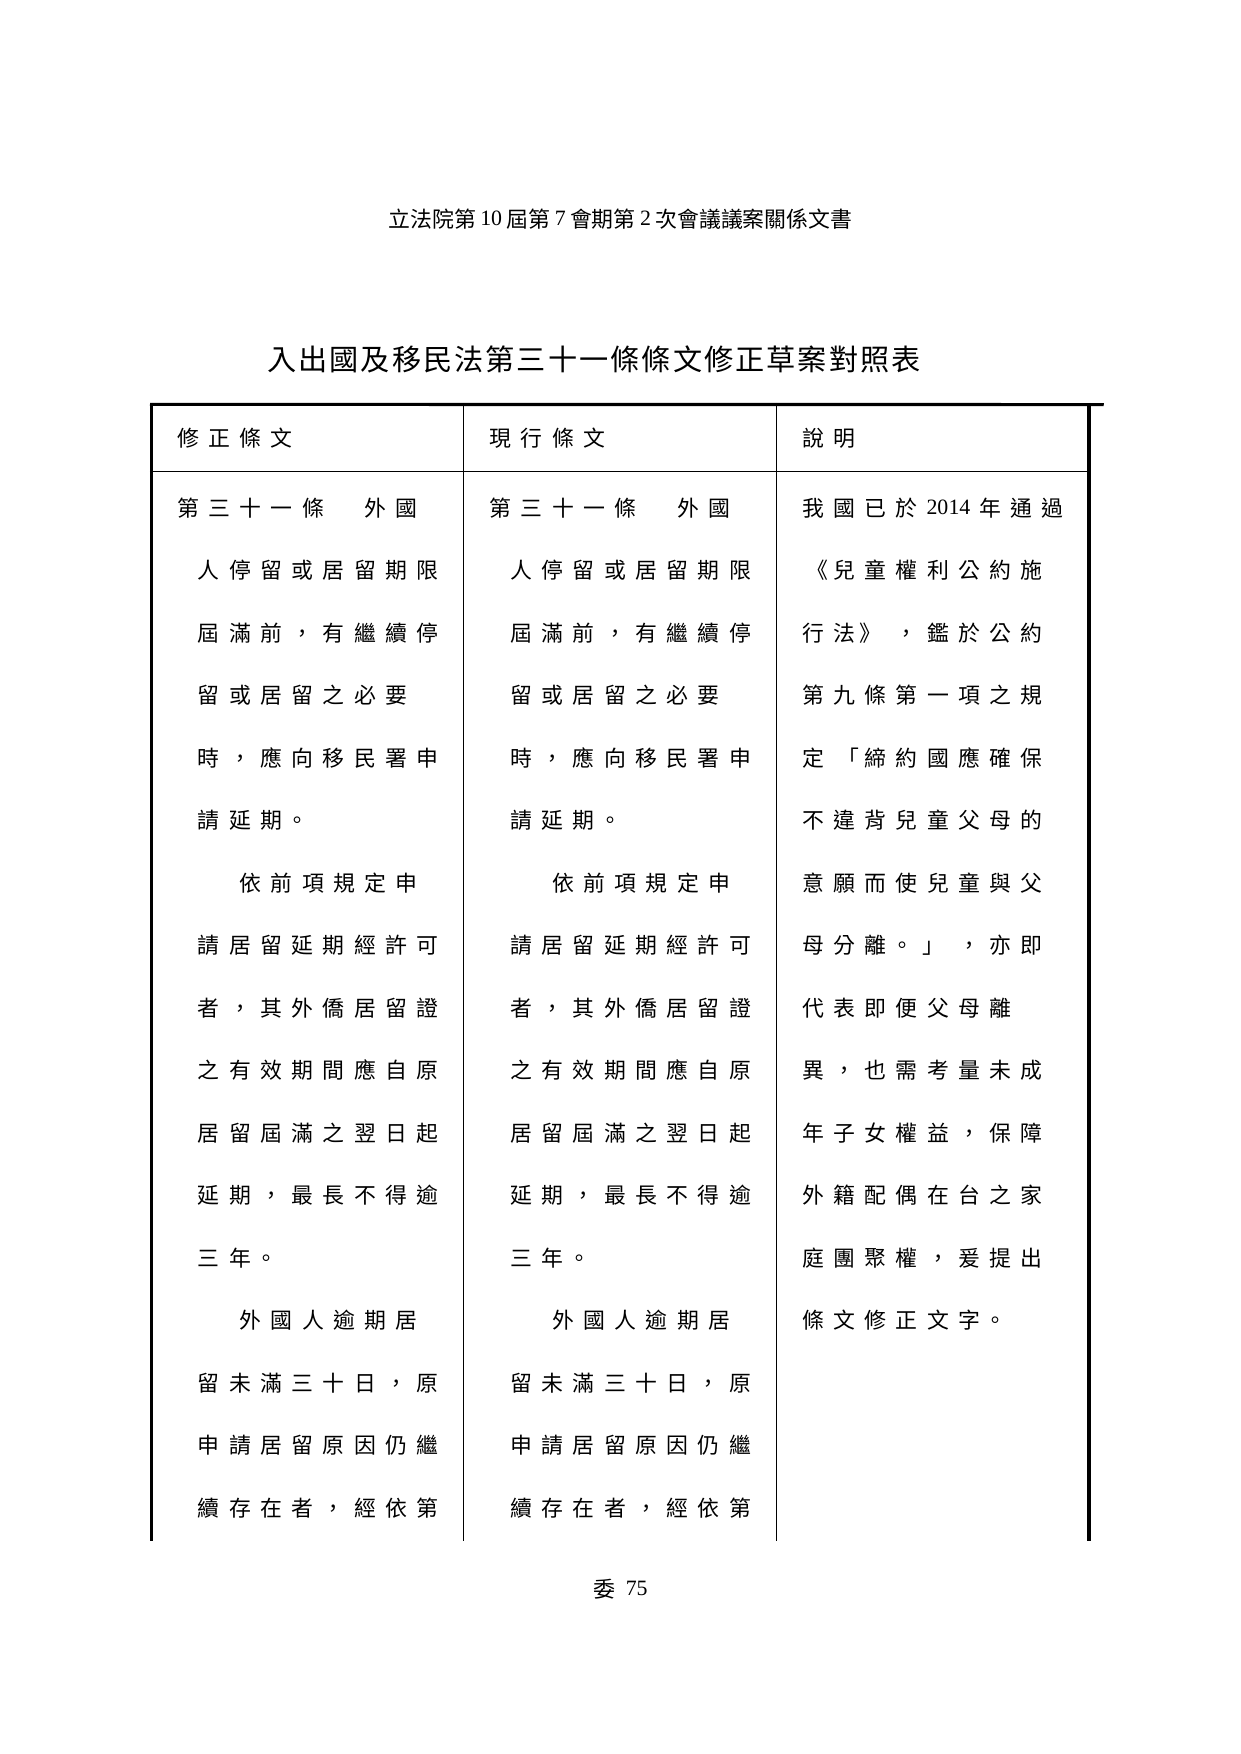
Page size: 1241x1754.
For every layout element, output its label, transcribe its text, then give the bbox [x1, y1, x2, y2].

table_cell 說明 [777, 407, 1087, 471]
table_cell 修正條文 [153, 406, 463, 471]
table_cell 我國已於2014年通過《兒童權利公約施行法》，鑑於公約第九條第一項之規定「締約國應確保不違背兒童父母的意願而使兒童與父母分離。」，亦即代表即便父母離異，也需考量未成年子女權益，保障外籍配偶在台之家庭團聚權，爰提出條文修正文字。 [777, 472, 1087, 1541]
table_cell 現行條文 [464, 407, 776, 471]
table_cell 第三十一條 外國人停留或居留期限屆滿前，有繼續停留或居留之必要時，應向移民署申請延期。 依前項規定申請居留延期經許可者，其外僑居留證之有效期間應自原居留屆滿之翌日起延期，最長不得逾三年。 外國人逾期居留未滿三十日，原申請居留原因仍繼續存在者，經依第 [153, 472, 463, 1541]
table_header 入出國及移民法第三十一條條文修正草案對照表 [151, 313, 1089, 403]
table_cell 第三十一條 外國人停留或居留期限屆滿前，有繼續停留或居留之必要時，應向移民署申請延期。 依前項規定申請居留延期經許可者，其外僑居留證之有效期間應自原居留屆滿之翌日起延期，最長不得逾三年。 外國人逾期居留未滿三十日，原申請居留原因仍繼續存在者，經依第 [464, 472, 776, 1541]
